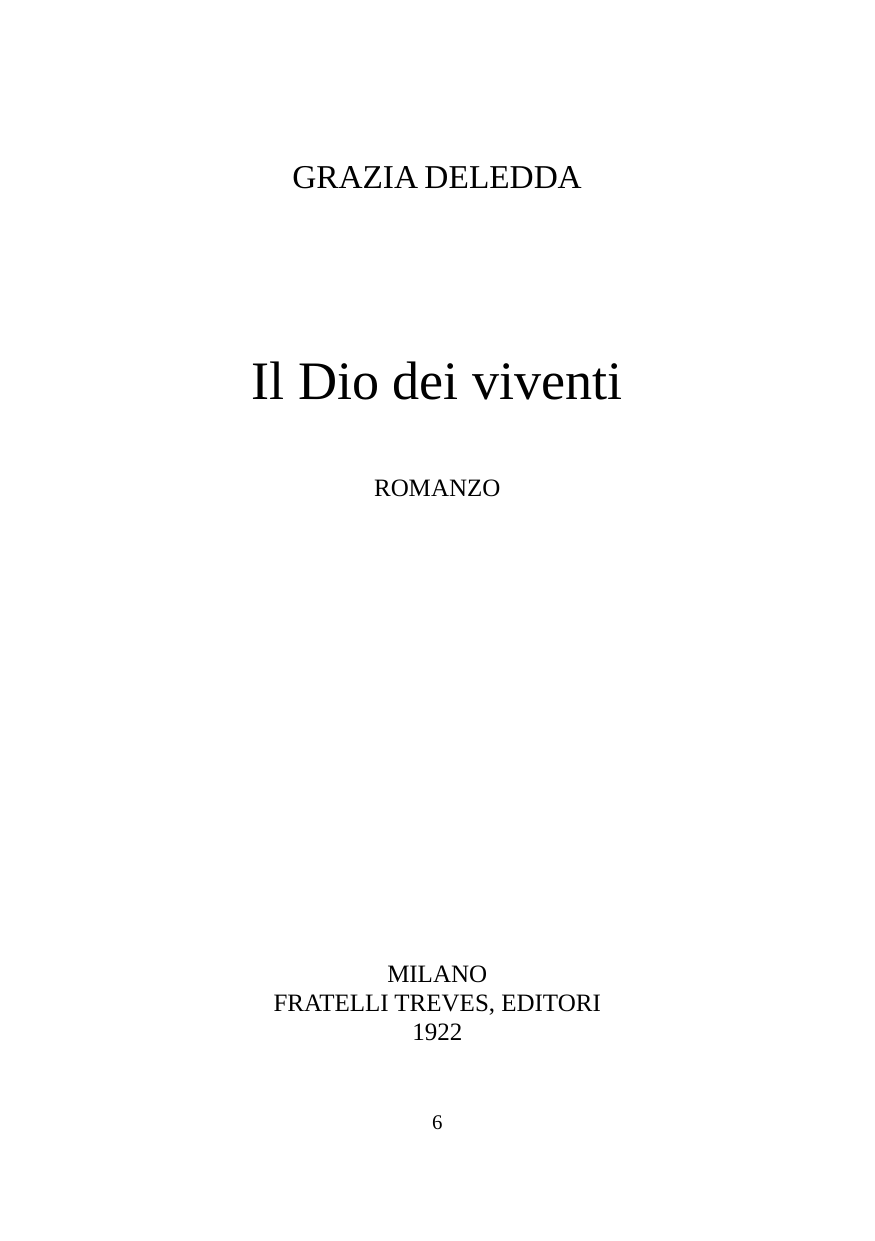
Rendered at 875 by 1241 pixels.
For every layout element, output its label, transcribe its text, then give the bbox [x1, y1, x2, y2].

text ROMANZO [106, 473, 768, 502]
text GRAZIA DELEDDA [106, 157, 768, 195]
text MILANO [106, 959, 768, 988]
text Il Dio dei viventi [106, 349, 768, 411]
text FRATELLI TREVES, EDITORI [106, 988, 768, 1017]
text 1922 [106, 1017, 768, 1046]
